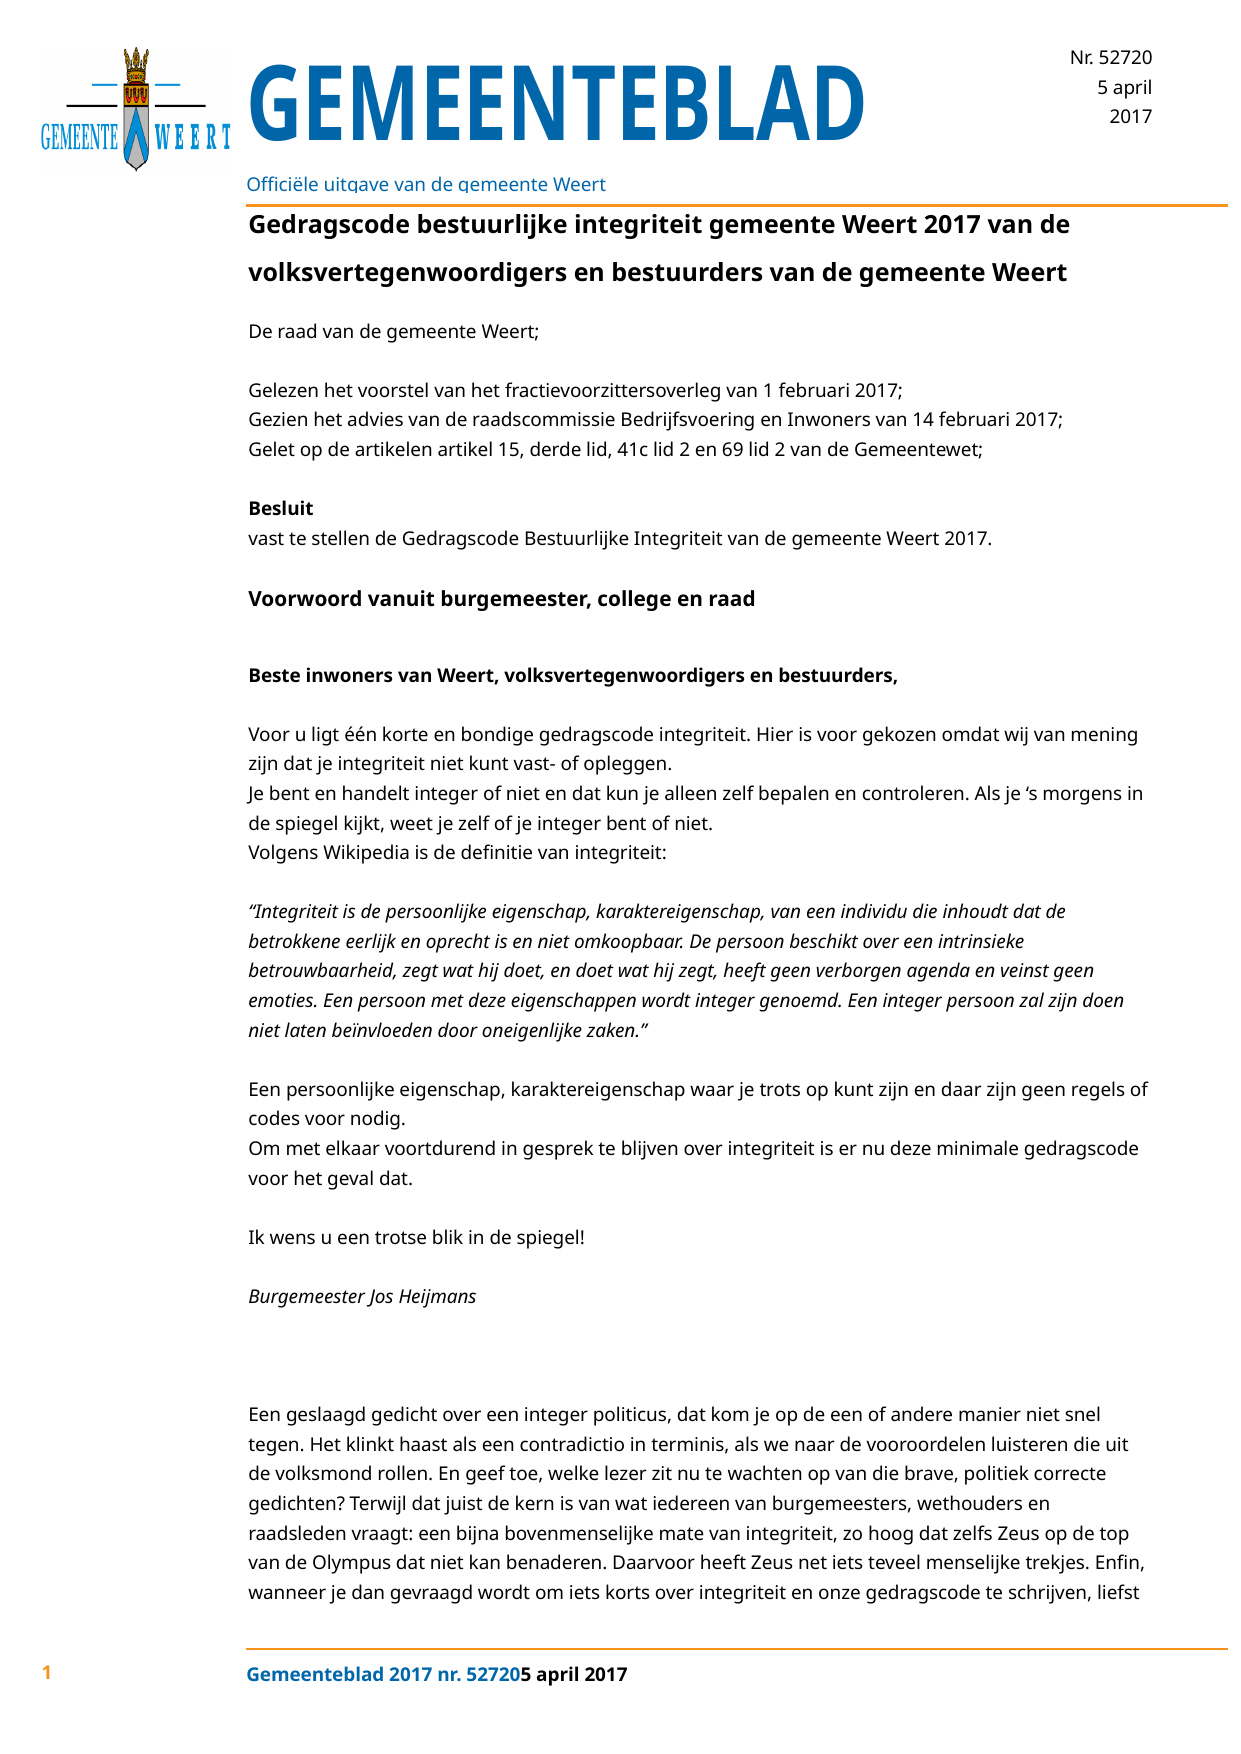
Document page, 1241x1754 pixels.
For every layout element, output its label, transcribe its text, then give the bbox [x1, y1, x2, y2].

text Om met elkaar voortdurend in gesprek te blijven over integriteit is er nu deze minimale gedragscode voor het geval dat. [248, 1135, 1152, 1191]
text Een geslaagd gedicht over een integer politicus, dat kom je op de een of andere manier niet snel tegen. Het klinkt haast als een contradictio in terminis, als we naar de vooroordelen luisteren die uit de volksmond rollen. En geef toe, welke lezer zit nu te wachten op van die brave, politiek correcte gedichten? Terwijl dat juist de kern is van wat iedereen van burgemeesters, wethouders en raadsleden vraagt: een bijna bovenmenselijke mate van integriteit, zo hoog dat zelfs Zeus op de top van de Olympus dat niet kan benaderen. Daarvoor heeft Zeus net iets teveel menselijke trekjes. Enfin, wanneer je dan gevraagd wordt om iets korts over integriteit en onze gedragscode te schrijven, liefst [248, 1401, 1152, 1605]
text Volgens Wikipedia is de definitie van integriteit: [248, 839, 1152, 865]
picture [41, 47, 231, 172]
text Burgemeester Jos Heijmans [248, 1283, 1152, 1309]
text Voorwoord vanuit burgemeester, college en raad [248, 584, 1152, 613]
text Een persoonlijke eigenschap, karaktereigenschap waar je trots op kunt zijn en daar zijn geen regels of codes voor nodig. [248, 1076, 1152, 1131]
text Besluit [248, 495, 1152, 521]
text Gelezen het voorstel van het fractievoorzittersoverleg van 1 februari 2017; [248, 377, 1152, 403]
text Je bent en handelt integer of niet en dat kun je alleen zelf bepalen en controleren. Als je ‘s morgens in de spiegel kijkt, weet je zelf of je integer bent of niet. [248, 780, 1152, 836]
text Voor u ligt één korte en bondige gedragscode integriteit. Hier is voor gekozen omdat wij van mening zijn dat je integriteit niet kunt vast- of opleggen. [248, 721, 1152, 776]
text “Integriteit is de persoonlijke eigenschap, karaktereigenschap, van een individu die inhoudt dat de betrokkene eerlijk en oprecht is en niet omkoopbaar. De persoon beschikt over een intrinsieke betrouwbaarheid, zegt wat hij doet, en doet wat hij zegt, heeft geen verborgen agenda en veinst geen emoties. Een persoon met deze eigenschappen wordt integer genoemd. Een integer persoon zal zijn doen niet laten beïnvloeden door oneigenlijke zaken.” [248, 898, 1152, 1043]
text De raad van de gemeente Weert; [248, 318, 1152, 344]
text Ik wens u een trotse blik in de spiegel! [248, 1224, 1152, 1250]
text Gedragscode bestuurlijke integriteit gemeente Weert 2017 van de volksvertegenwoordigers en bestuurders van de gemeente Weert [248, 207, 1152, 288]
text vast te stellen de Gedragscode Bestuurlijke Integriteit van de gemeente Weert 2017. [248, 525, 1152, 551]
text Gelet op de artikelen artikel 15, derde lid, 41c lid 2 en 69 lid 2 van de Gemeentewet; [248, 436, 1152, 462]
text Gezien het advies van de raadscommissie Bedrijfsvoering en Inwoners van 14 februari 2017; [248, 407, 1152, 432]
text Beste inwoners van Weert, volksvertegenwoordigers en bestuurders, [248, 662, 1152, 688]
